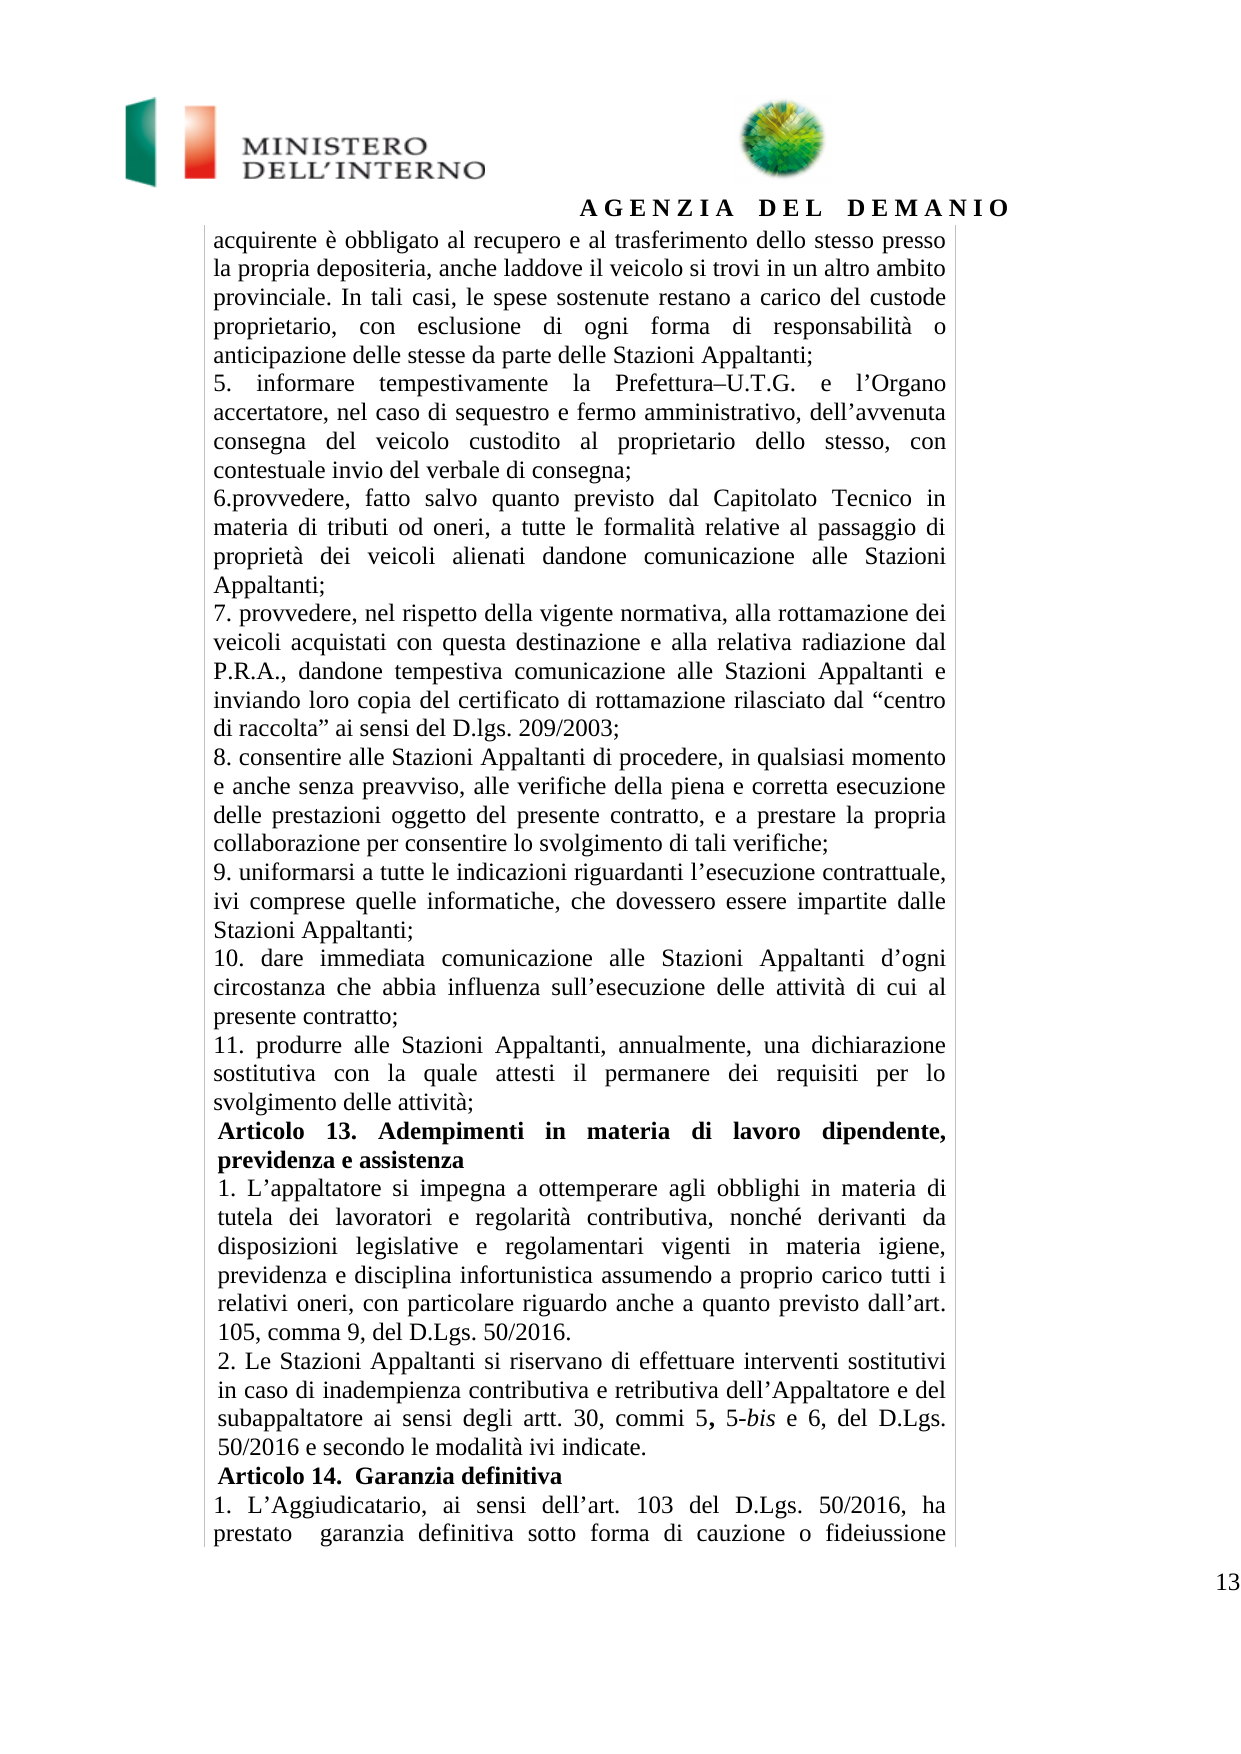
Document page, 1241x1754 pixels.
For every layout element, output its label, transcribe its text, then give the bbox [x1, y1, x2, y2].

text 1. L’appaltatore si impegna a ottemperare agli obblighi in materia di tutela dei lavoratori e regolarità contributiva, nonché derivanti da disposizioni legislative e regolamentari vigenti in materia igiene, previdenza e disciplina infortunistica assumendo a proprio carico tutti i relativi oneri, con particolare riguardo anche a quanto previsto dall’art. 105, comma 9, del D.Lgs. 50/2016. [205, 1173, 955, 1346]
text 6.provvedere, fatto salvo quanto previsto dal Capitolato Tecnico in materia di tributi od oneri, a tutte le formalità relative al passaggio di proprietà dei veicoli alienati dandone comunicazione alle Stazioni Appaltanti; [205, 483, 955, 598]
text 11. produrre alle Stazioni Appaltanti, annualmente, una dichiarazione sostitutiva con la quale attesti il permanere dei requisiti per lo svolgimento delle attività; [205, 1030, 955, 1116]
text 7. provvedere, nel rispetto della vigente normativa, alla rottamazione dei veicoli acquistati con questa destinazione e alla relativa radiazione dal P.R.A., dandone tempestiva comunicazione alle Stazioni Appaltanti e inviando loro copia del certificato di rottamazione rilasciato dal “centro di raccolta” ai sensi del D.lgs. 209/2003; [205, 598, 955, 742]
text 1. L’Aggiudicatario, ai sensi dell’art. 103 del D.Lgs. 50/2016, ha prestato garanzia definitiva sotto forma di cauzione o fideiussione [205, 1490, 955, 1547]
text 10. dare immediata comunicazione alle Stazioni Appaltanti d’ogni circostanza che abbia influenza sull’esecuzione delle attività di cui al presente contratto; [205, 943, 955, 1030]
text acquirente è obbligato al recupero e al trasferimento dello stesso presso la propria depositeria, anche laddove il veicolo si trovi in un altro ambito provinciale. In tali casi, le spese sostenute restano a carico del custode proprietario, con esclusione di ogni forma di responsabilità o anticipazione delle stesse da parte delle Stazioni Appaltanti; [205, 225, 955, 368]
text 2. Le Stazioni Appaltanti si riservano di effettuare interventi sostitutivi in caso di inadempienza contributiva e retributiva dell’Appaltatore e del subappaltatore ai sensi degli artt. 30, commi 5, 5-bis e 6, del D.Lgs. 50/2016 e secondo le modalità ivi indicate. [205, 1346, 955, 1461]
text 5. informare tempestivamente la Prefettura–U.T.G. e l’Organo accertatore, nel caso di sequestro e fermo amministrativo, dell’avvenuta consegna del veicolo custodito al proprietario dello stesso, con contestuale invio del verbale di consegna; [205, 368, 955, 483]
text Articolo 14. Garanzia definitiva [205, 1461, 955, 1490]
text 8. consentire alle Stazioni Appaltanti di procedere, in qualsiasi momento e anche senza preavviso, alle verifiche della piena e corretta esecuzione delle prestazioni oggetto del presente contratto, e a prestare la propria collaborazione per consentire lo svolgimento di tali verifiche; [205, 742, 955, 857]
text 9. uniformarsi a tutte le indicazioni riguardanti l’esecuzione contrattuale, ivi comprese quelle informatiche, che dovessero essere impartite dalle Stazioni Appaltanti; [205, 857, 955, 943]
text Articolo 13. Adempimenti in materia di lavoro dipendente, previdenza e assistenza [205, 1116, 955, 1173]
